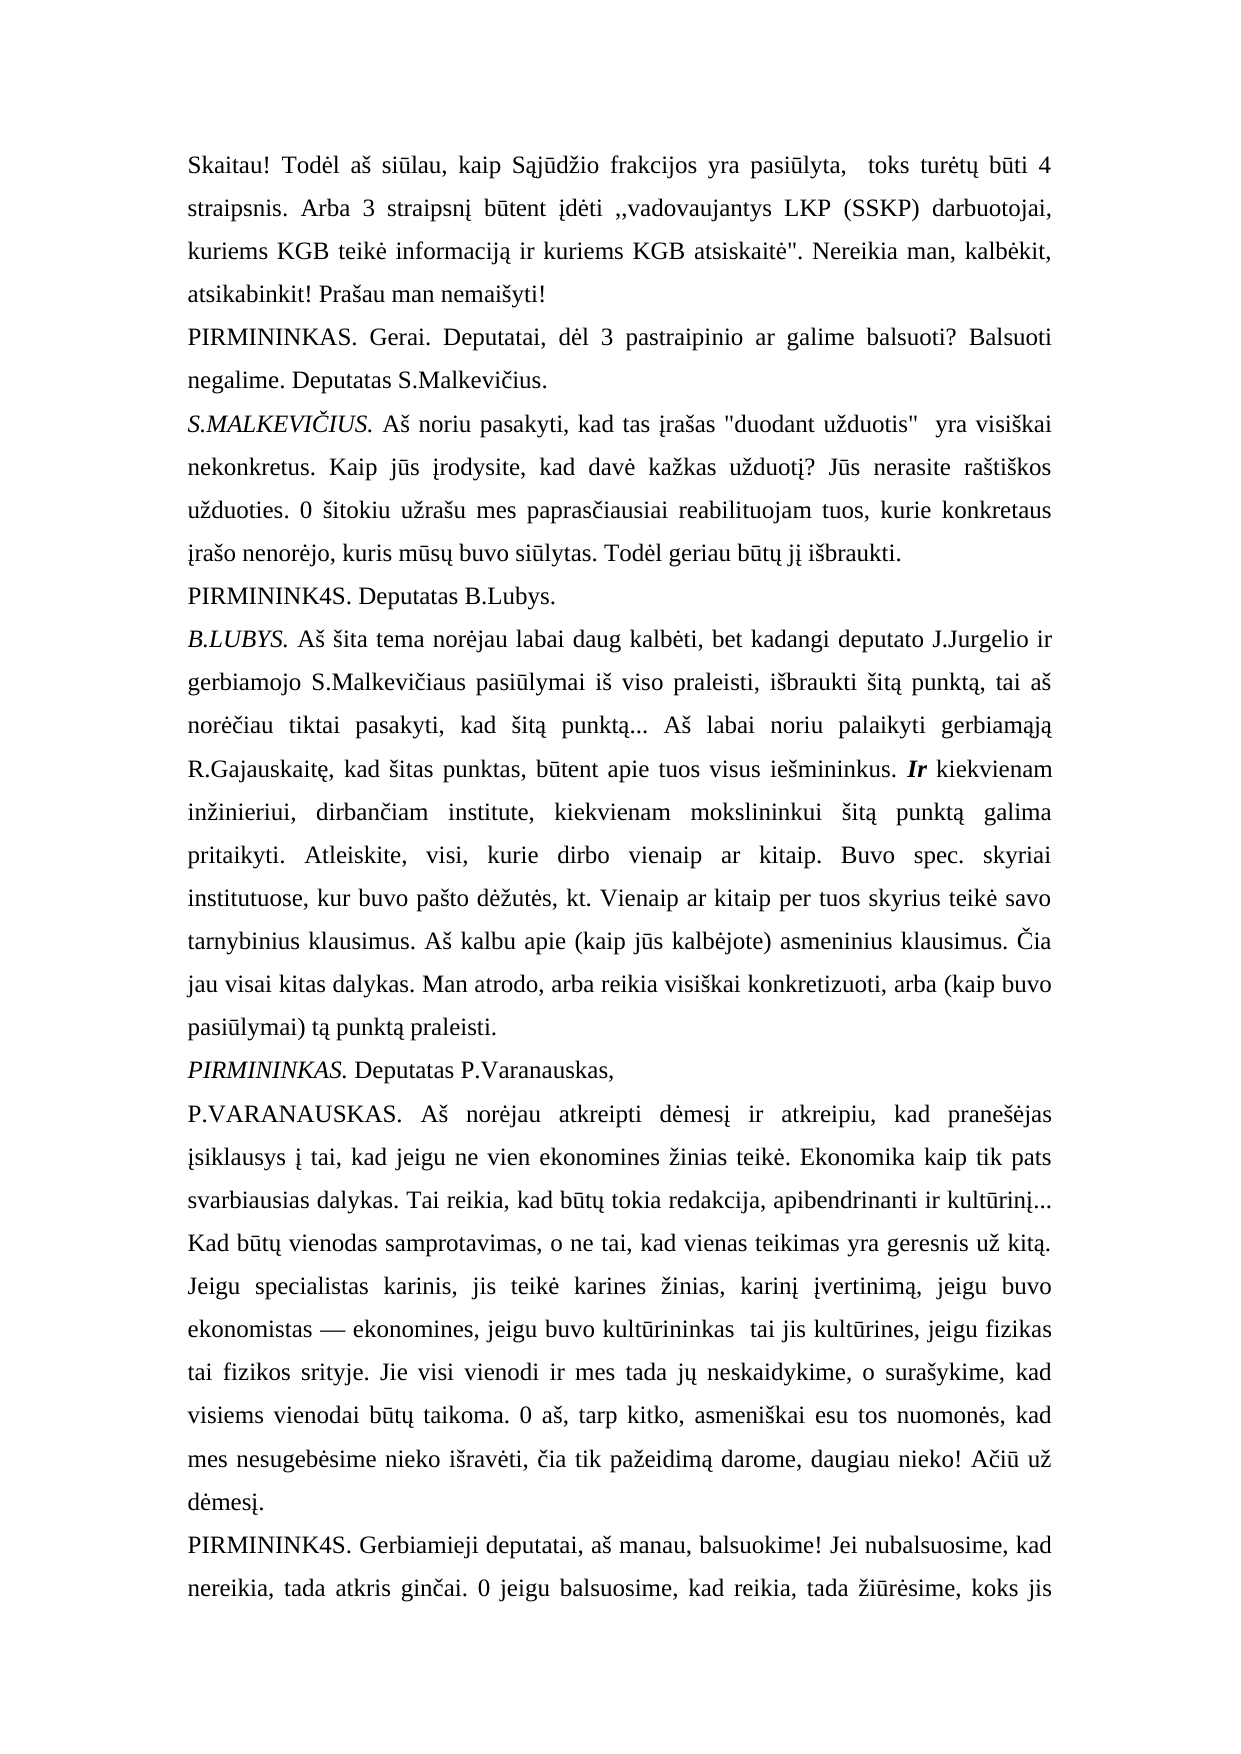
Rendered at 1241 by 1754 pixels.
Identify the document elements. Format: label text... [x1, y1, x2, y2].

text B.LUBYS. Aš šita tema norėjau labai daug kalbėti, bet kadangi deputato J.Jurgelio ir gerbiamojo S.Malkevičiaus pasiūlymai iš viso praleisti, išbraukti šitą punktą, tai aš norėčiau tiktai pasakyti, kad šitą punktą... Aš labai noriu palaikyti gerbiamąją R.Gajauskaitę, kad šitas punktas, būtent apie tuos visus iešmininkus. Ir kiekvienam inžinieriui, dirbančiam institute, kiekvienam mokslininkui šitą punktą galima pritaikyti. Atleiskite, visi, kurie dirbo vienaip ar kitaip. Buvo spec. skyriai institutuose, kur buvo pašto dėžutės, kt. Vienaip ar kitaip per tuos skyrius teikė savo tarnybinius klausimus. Aš kalbu apie (kaip jūs kalbėjote) asmeninius klausimus. Čia jau visai kitas dalykas. Man atrodo, arba reikia visiškai konkretizuoti, arba (kaip buvo pasiūlymai) tą punktą praleisti. [187, 624, 1053, 1041]
text PIRMININKAS. Gerai. Deputatai, dėl 3 pastraipinio ar galime balsuoti? Balsuoti negalime. Deputatas S.Malkevičius. [187, 322, 1053, 394]
text PIRMININK4S. Gerbiamieji deputatai, aš manau, balsuokime! Jei nubalsuosime, kad nereikia, tada atkris ginčai. 0 jeigu balsuosime, kad reikia, tada žiūrėsime, koks jis [187, 1530, 1053, 1602]
text Skaitau! Todėl aš siūlau, kaip Sąjūdžio frakcijos yra pasiūlyta, toks turėtų būti 4 straipsnis. Arba 3 straipsnį būtent įdėti ,,vadovaujantys LKP (SSKP) darbuotojai, kuriems KGB teikė informaciją ir kuriems KGB atsiskaitė". Nereikia man, kalbėkit, atsikabinkit! Prašau man nemaišyti! [187, 150, 1053, 308]
text S.MALKEVIČIUS. Aš noriu pasakyti, kad tas įrašas "duodant užduotis" yra visiškai nekonkretus. Kaip jūs įrodysite, kad davė kažkas užduotį? Jūs nerasite raštiškos užduoties. 0 šitokiu užrašu mes paprasčiausiai reabilituojam tuos, kurie konkretaus įrašo nenorėjo, kuris mūsų buvo siūlytas. Todėl geriau būtų jį išbraukti. [187, 409, 1053, 567]
text P.VARANAUSKAS. Aš norėjau atkreipti dėmesį ir atkreipiu, kad pranešėjas įsiklausys į tai, kad jeigu ne vien ekonomines žinias teikė. Ekonomika kaip tik pats svarbiausias dalykas. Tai reikia, kad būtų tokia redakcija, apibendrinanti ir kultūrinį... Kad būtų vienodas samprotavimas, o ne tai, kad vienas teikimas yra geresnis už kitą. Jeigu specialistas karinis, jis teikė karines žinias, karinį įvertinimą, jeigu buvo ekonomistas — ekonomines, jeigu buvo kultūrininkas tai jis kultūrines, jeigu fizikas tai fizikos srityje. Jie visi vienodi ir mes tada jų neskaidykime, o surašykime, kad visiems vienodai būtų taikoma. 0 aš, tarp kitko, asmeniškai esu tos nuomonės, kad mes nesugebėsime nieko išravėti, čia tik pažeidimą darome, daugiau nieko! Ačiū už dėmesį. [187, 1099, 1053, 1516]
text PIRMININKAS. Deputatas P.Varanauskas, [187, 1056, 1053, 1084]
text PIRMININK4S. Deputatas B.Lubys. [187, 581, 1053, 610]
